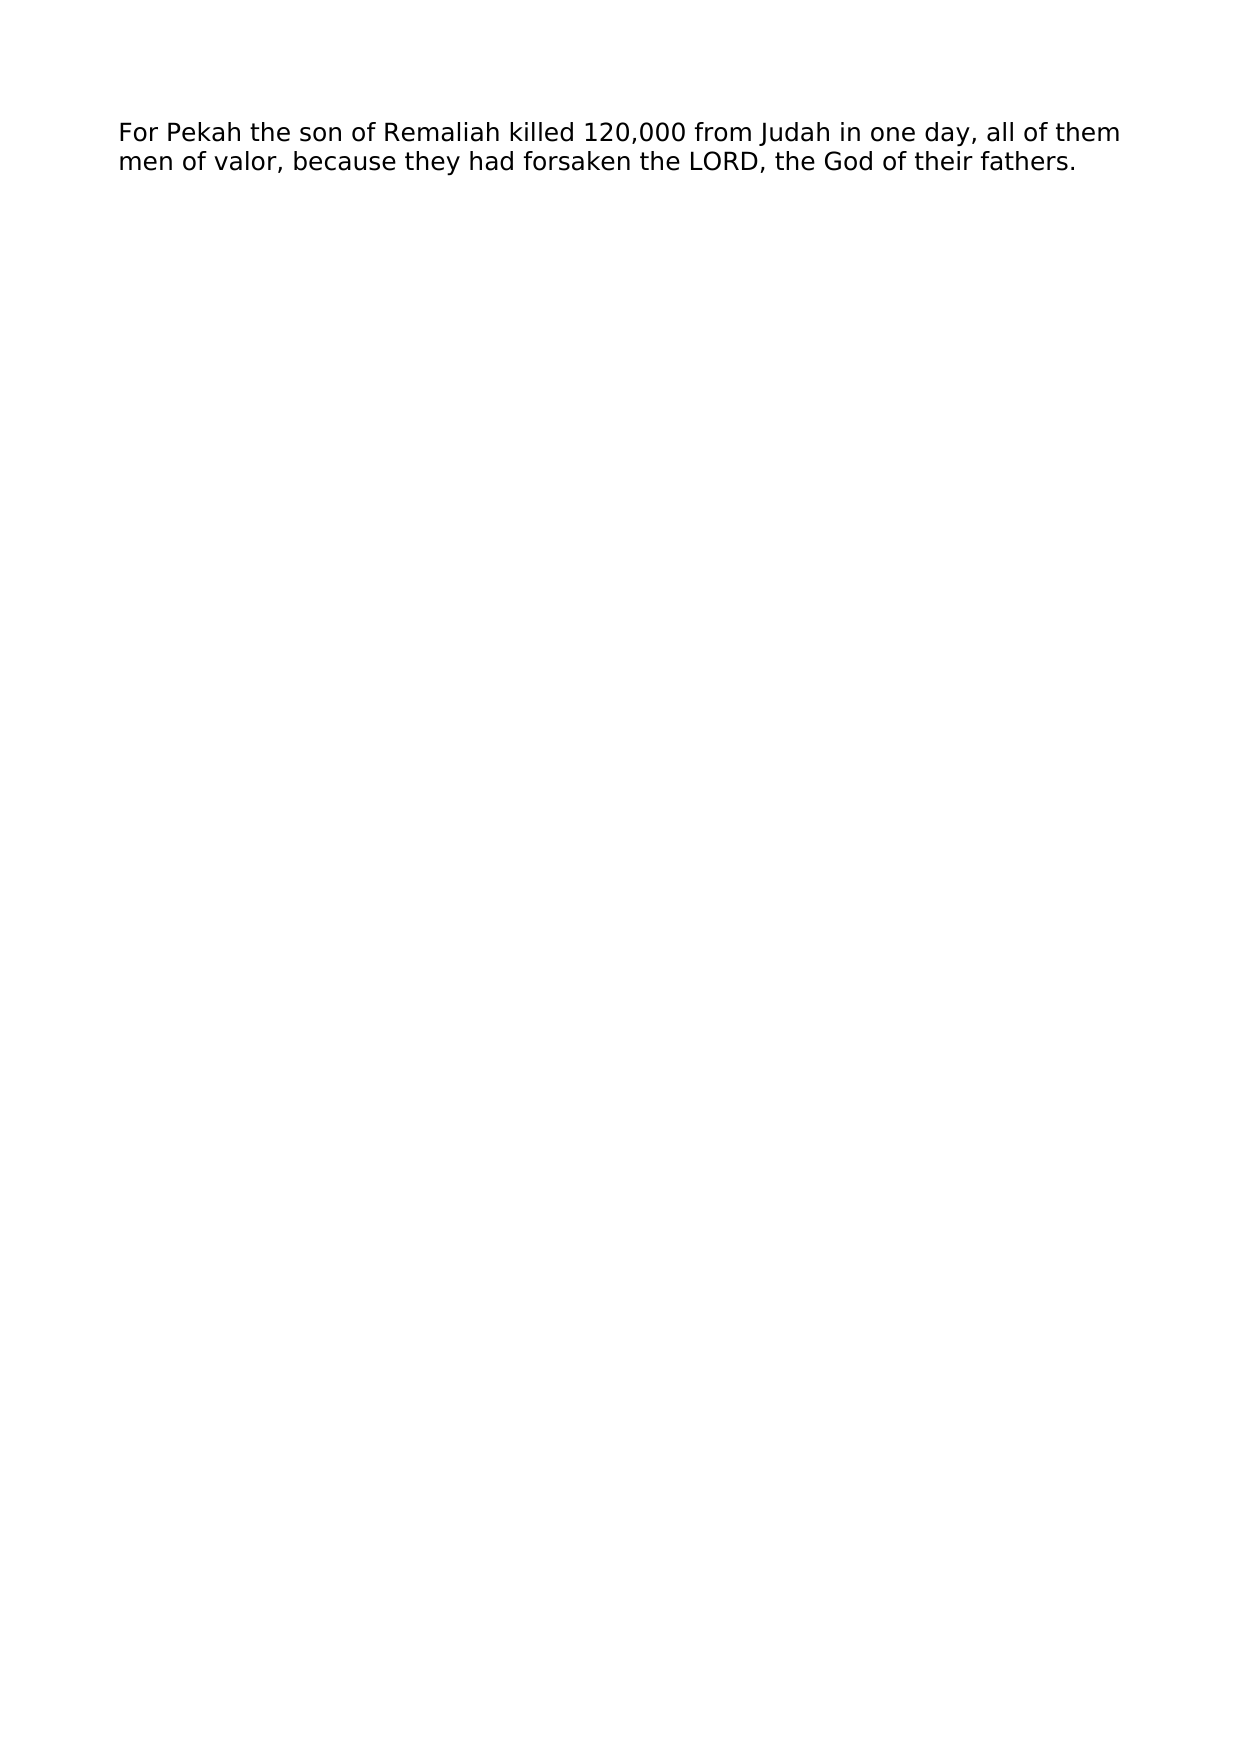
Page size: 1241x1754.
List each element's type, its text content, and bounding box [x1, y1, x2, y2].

text For Pekah the son of Remaliah killed 120,000 from Judah in one day, all of them men of valor, because they had forsaken the LORD, the God of their fathers. [118, 118, 1122, 176]
